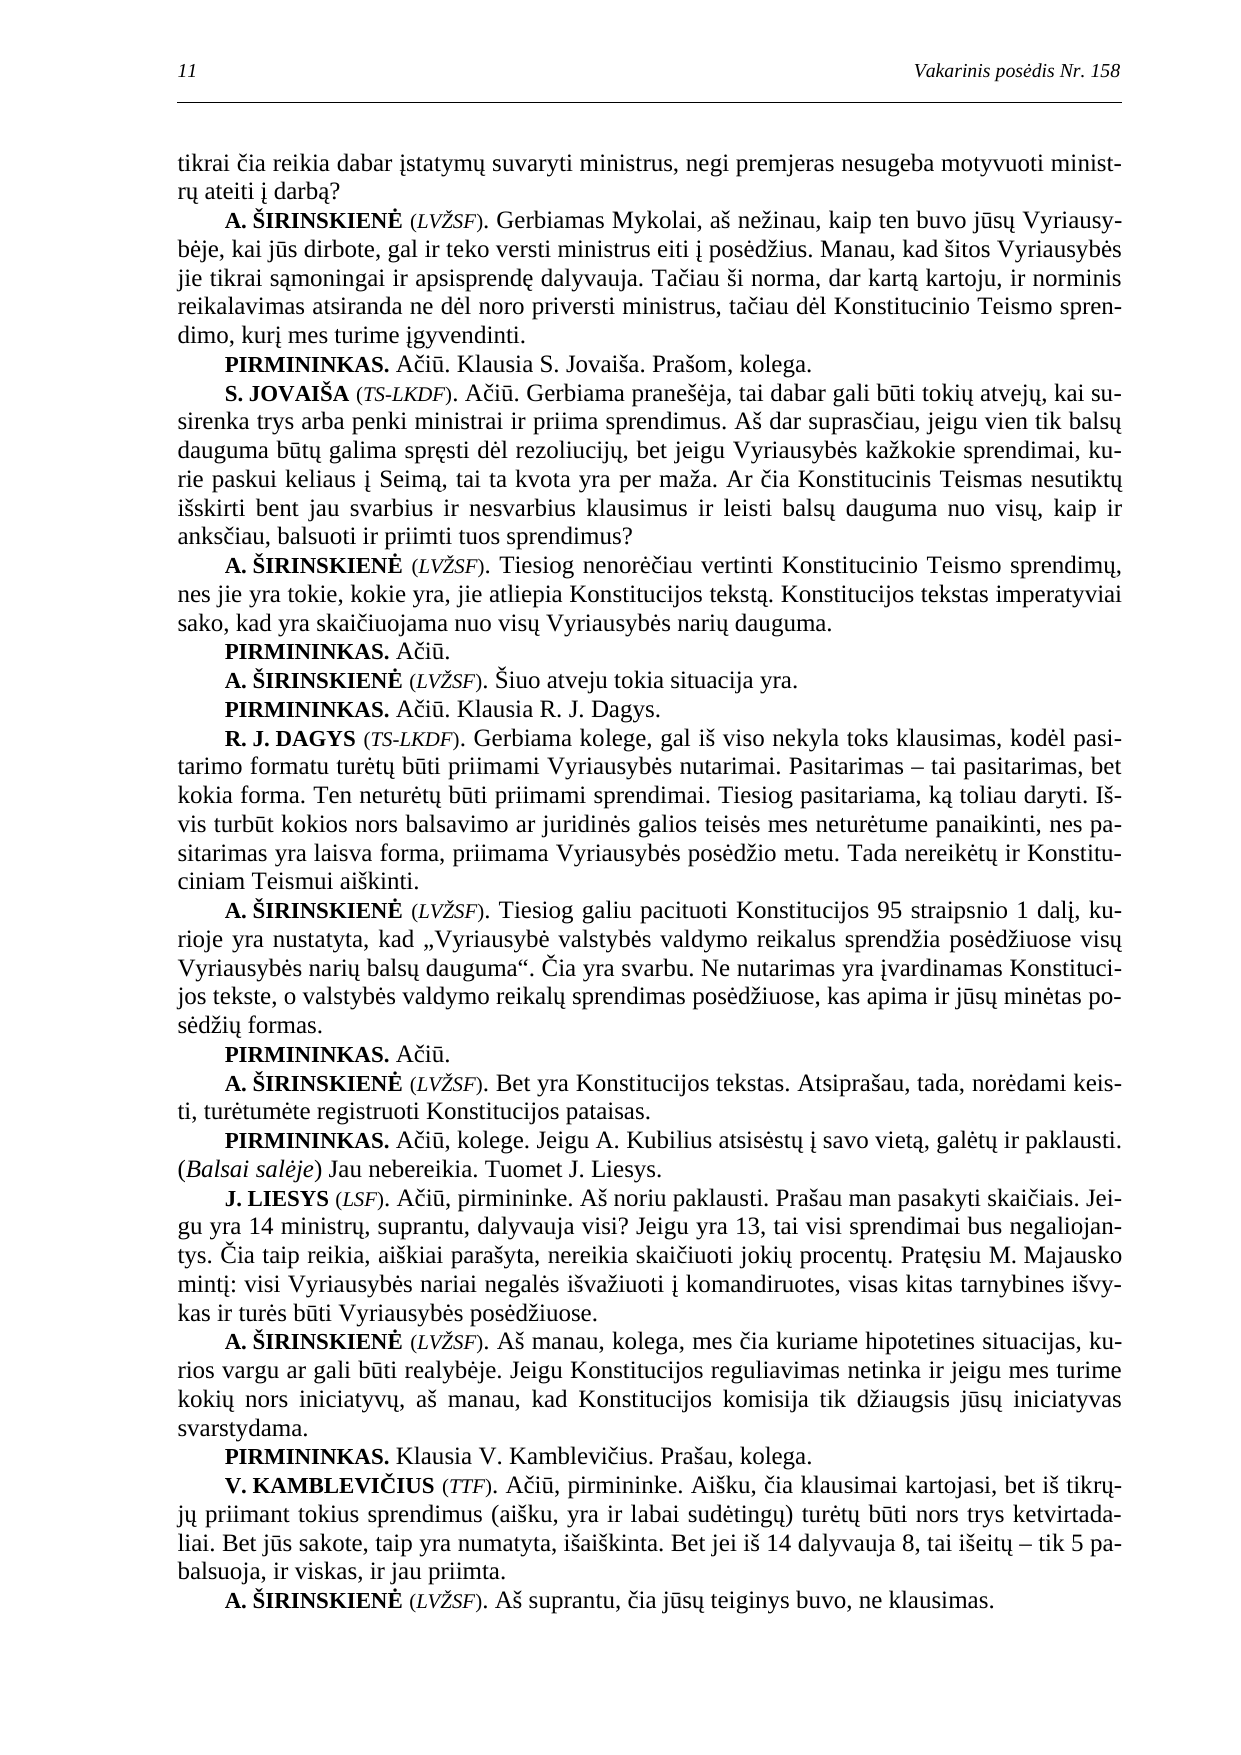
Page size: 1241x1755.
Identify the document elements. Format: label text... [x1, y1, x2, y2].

text A. ŠIRINSKIENĖ (LVŽSF). Aš ma­nau, ko­le­ga, mes čia ku­ria­me hi­po­te­ti­nes si­tu­a­ci­jas, ku­rios var­gu ar ga­li bū­ti re­a­ly­bė­je. Jei­gu Kon­sti­tu­ci­jos re­gu­lia­vi­mas ne­tin­ka ir jei­gu mes tu­ri­me ko­kių nors ini­cia­ty­vų, aš ma­nau, kad Kon­sti­tu­ci­jos ko­mi­si­ja tik džiaug­sis jū­sų ini­cia­ty­vas svars­ty­da­ma. [177, 1326, 1122, 1441]
text R. J. DAGYS (TS-LKDF). Ger­bia­ma ko­le­ge, gal iš vi­so ne­ky­la toks klau­si­mas, ko­dėl pa­si­ta­ri­mo for­ma­tu tu­rė­tų bū­ti pri­ima­mi Vy­riau­sy­bės nu­ta­ri­mai. Pa­si­ta­ri­mas – tai pa­si­ta­ri­mas, bet ko­kia for­ma. Ten ne­tu­rė­tų bū­ti pri­ima­mi spren­di­mai. Tie­siog pa­si­ta­ria­ma, ką to­liau da­ry­ti. Iš­vis tur­būt ko­kios nors bal­sa­vi­mo ar ju­ri­di­nės ga­lios tei­sės mes ne­tu­rė­tu­me pa­nai­kin­ti, nes pa­si­ta­ri­mas yra lais­va for­ma, pri­ima­ma Vy­riau­sy­bės po­sė­džio me­tu. Ta­da ne­rei­kė­tų ir Kon­sti­tu­ci­niam Teis­mui aiš­kin­ti. [177, 723, 1122, 895]
text tik­rai čia rei­kia da­bar įsta­ty­mų su­va­ry­ti mi­nist­rus, ne­gi prem­je­ras ne­su­ge­ba mo­ty­vuo­ti mi­nist­rų at­ei­ti į dar­bą? [177, 148, 1122, 205]
text V. KAMBLEVIČIUS (TTF). Ačiū, pir­mi­nin­ke. Aiš­ku, čia klau­si­mai kar­to­ja­si, bet iš tik­rų­jų pri­imant to­kius spren­di­mus (aiš­ku, yra ir la­bai su­dė­tin­gų) tu­rė­tų bū­ti nors trys ket­vir­ta­da­liai. Bet jūs sa­ko­te, taip yra nu­ma­ty­ta, iš­aiš­kin­ta. Bet jei iš 14 da­ly­vau­ja 8, tai iš­ei­tų – tik 5 pa­bal­suo­ja, ir vis­kas, ir jau pri­im­ta. [177, 1470, 1122, 1585]
text A. ŠIRINSKIENĖ (LVŽSF). Tie­siog ne­no­rė­čiau ver­tin­ti Kon­sti­tu­ci­nio Teis­mo spren­di­mų, nes jie yra to­kie, ko­kie yra, jie at­lie­pia Kon­sti­tu­ci­jos teks­tą. Kon­sti­tu­ci­jos teks­tas im­pe­ra­ty­viai sa­ko, kad yra skai­čiuo­ja­ma nuo vi­sų Vy­riau­sy­bės na­rių dau­gu­ma. [177, 550, 1122, 636]
text J. LIESYS (LSF). Ačiū, pir­mi­nin­ke. Aš no­riu pa­klaus­ti. Pra­šau man pa­sa­ky­ti skai­čiais. Jei­gu yra 14 mi­nist­rų, su­pran­tu, da­ly­vau­ja vi­si? Jei­gu yra 13, tai vi­si spren­di­mai bus ne­ga­lio­jan­tys. Čia taip rei­kia, aiš­kiai pa­ra­šy­ta, ne­rei­kia skai­čiuo­ti jo­kių pro­cen­tų. Pra­tę­siu M. Ma­jaus­ko min­tį: vi­si Vy­riau­sy­bės na­riai ne­ga­lės iš­va­žiuo­ti į ko­man­di­ruo­tes, vi­sas ki­tas tar­ny­bi­nes iš­vy­kas ir tu­rės bū­ti Vy­riau­sy­bės po­sė­džiuo­se. [177, 1183, 1122, 1326]
text A. ŠIRINSKIENĖ (LVŽSF). Ger­bia­mas My­ko­lai, aš ne­ži­nau, kaip ten bu­vo jū­sų Vy­riau­sy­bė­je, kai jūs dir­bo­te, gal ir te­ko vers­ti mi­nist­rus ei­ti į po­sė­džius. Ma­nau, kad ši­tos Vy­riau­sy­bės jie tik­rai są­mo­nin­gai ir ap­si­spren­dę da­ly­vau­ja. Ta­čiau ši nor­ma, dar kar­tą kar­to­ju, ir nor­mi­nis rei­ka­la­vi­mas at­si­ran­da ne dėl no­ro pri­vers­ti mi­nist­rus, ta­čiau dėl Kon­sti­tu­ci­nio Teis­mo spren­di­mo, ku­rį mes tu­ri­me įgy­ven­din­ti. [177, 205, 1122, 349]
text PIRMININKAS. Ačiū. Klau­sia R. J. Da­gys. [177, 694, 1122, 723]
text PIRMININKAS. Ačiū, ko­le­ge. Jei­gu A. Ku­bi­lius at­si­sės­tų į sa­vo vie­tą, ga­lė­tų ir pa­klaus­ti. (Bal­sai sa­lė­je) Jau ne­be­rei­kia. Tuo­met J. Lie­sys. [177, 1125, 1122, 1183]
text PIRMININKAS. Klau­sia V. Kam­ble­vi­čius. Pra­šau, ko­le­ga. [177, 1441, 1122, 1470]
text A. ŠIRINSKIENĖ (LVŽSF). Tie­siog ga­liu pa­ci­tuo­ti Kon­sti­tu­ci­jos 95 straips­nio 1 da­lį, ku­rio­je yra nu­sta­ty­ta, kad „Vy­riau­sy­bė vals­ty­bės val­dy­mo rei­ka­lus spren­džia po­sė­džiuo­se vi­sų Vy­riau­sy­bės na­rių bal­sų dau­gu­ma“. Čia yra svar­bu. Ne nu­ta­ri­mas yra įvar­di­na­mas Kon­sti­tu­ci­jos teks­te, o vals­ty­bės val­dy­mo rei­ka­lų spren­di­mas po­sė­džiuo­se, kas ap­ima ir jū­sų mi­nė­tas po­sė­džių for­mas. [177, 895, 1122, 1039]
text PIRMININKAS. Ačiū. Klau­sia S. Jo­vai­ša. Pra­šom, ko­le­ga. [177, 349, 1122, 378]
text A. ŠIRINSKIENĖ (LVŽSF). Aš su­pran­tu, čia jū­sų tei­gi­nys bu­vo, ne klau­si­mas. [177, 1585, 1122, 1614]
text PIRMININKAS. Ačiū. [177, 636, 1122, 665]
text S. JOVAIŠA (TS-LKDF). Ačiū. Ger­bia­ma pra­ne­šė­ja, tai da­bar ga­li bū­ti to­kių at­ve­jų, kai su­si­ren­ka trys ar­ba pen­ki mi­nist­rai ir pri­ima spren­di­mus. Aš dar su­pras­čiau, jei­gu vien tik bal­sų dau­gu­ma bū­tų ga­li­ma spręs­ti dėl re­zo­liu­ci­jų, bet jei­gu Vy­riau­sy­bės kaž­ko­kie spren­di­mai, ku­rie pas­kui ke­liaus į Sei­mą, tai ta kvo­ta yra per ma­ža. Ar čia Kon­sti­tu­ci­nis Teis­mas ne­su­tik­tų iš­skir­ti bent jau svar­bius ir ne­svar­bius klau­si­mus ir leis­ti bal­sų dau­gu­ma nuo vi­sų, kaip ir anks­čiau, bal­suo­ti ir pri­im­ti tuos spren­di­mus? [177, 378, 1122, 550]
text PIRMININKAS. Ačiū. [177, 1039, 1122, 1068]
text A. ŠIRINSKIENĖ (LVŽSF). Šiuo at­ve­ju to­kia si­tu­a­ci­ja yra. [177, 665, 1122, 694]
text A. ŠIRINSKIENĖ (LVŽSF). Bet yra Kon­sti­tu­ci­jos teks­tas. At­si­pra­šau, ta­da, no­rė­da­mi keis­ti, tu­rė­tu­mė­te re­gist­ruo­ti Kon­sti­tu­ci­jos pa­tai­sas. [177, 1068, 1122, 1125]
